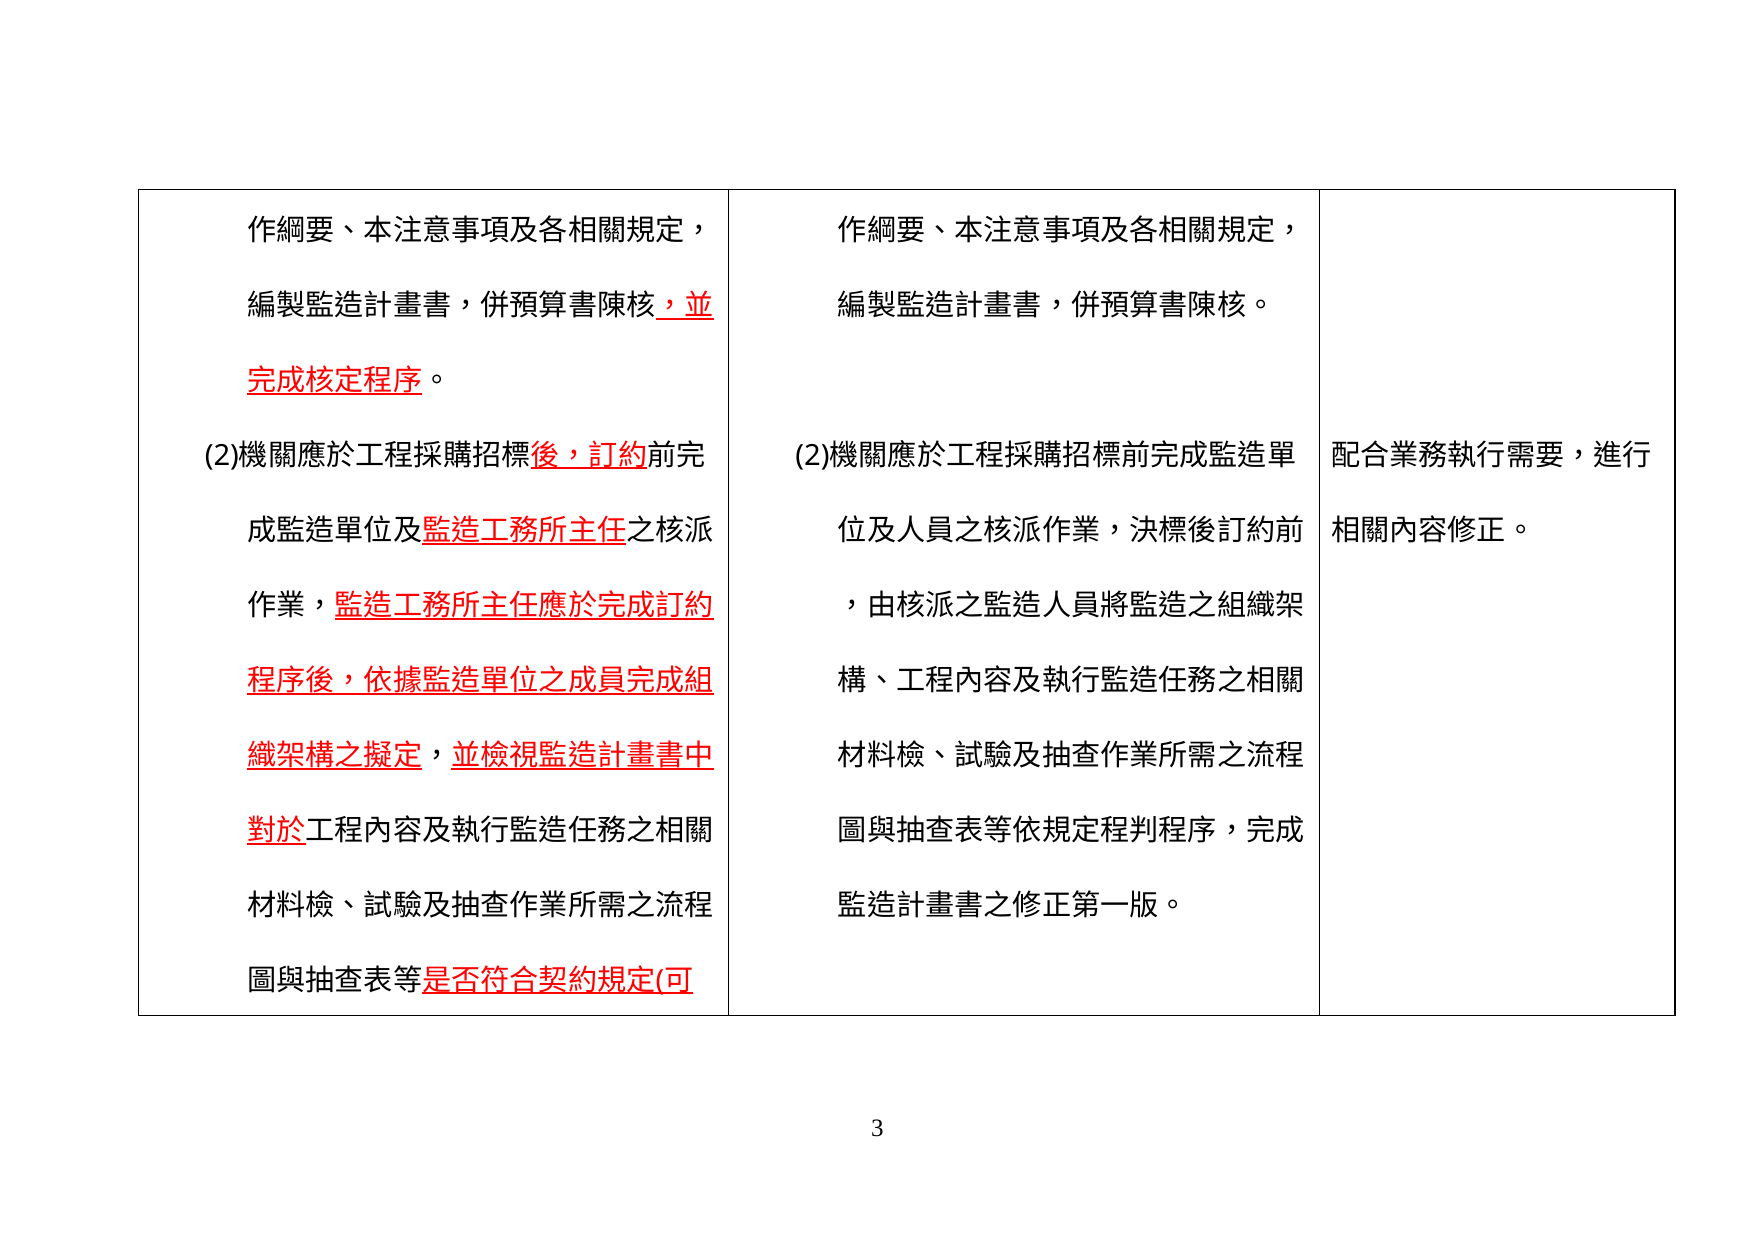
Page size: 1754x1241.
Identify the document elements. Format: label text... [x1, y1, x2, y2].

table_cell 作綱要、本注意事項及各相關規定，編製監造計畫書，併預算書陳核。 (2)機關應於工程採購招標前完成監造單位及人員之核派作業，決標後訂約前，由核派之監造人員將監造之組織架構、工程內容及執行監造任務之相關材料檢、試驗及抽查作業所需之流程圖與抽查表等依規定程判程序，完成監造計畫書之修正第一版。 [729, 190, 1319, 1015]
table_cell 作綱要、本注意事項及各相關規定，編製監造計畫書，併預算書陳核，並完成核定程序。 (2)機關應於工程採購招標後，訂約前完成監造單位及監造工務所主任之核派作業，監造工務所主任應於完成訂約程序後，依據監造單位之成員完成組織架構之擬定，並檢視監造計畫書中對於工程內容及執行監造任務之相關材料檢、試驗及抽查作業所需之流程圖與抽查表等是否符合契約規定(可 [139, 190, 728, 1015]
table_cell 配合業務執行需要，進行相關內容修正。 [1320, 190, 1674, 1015]
